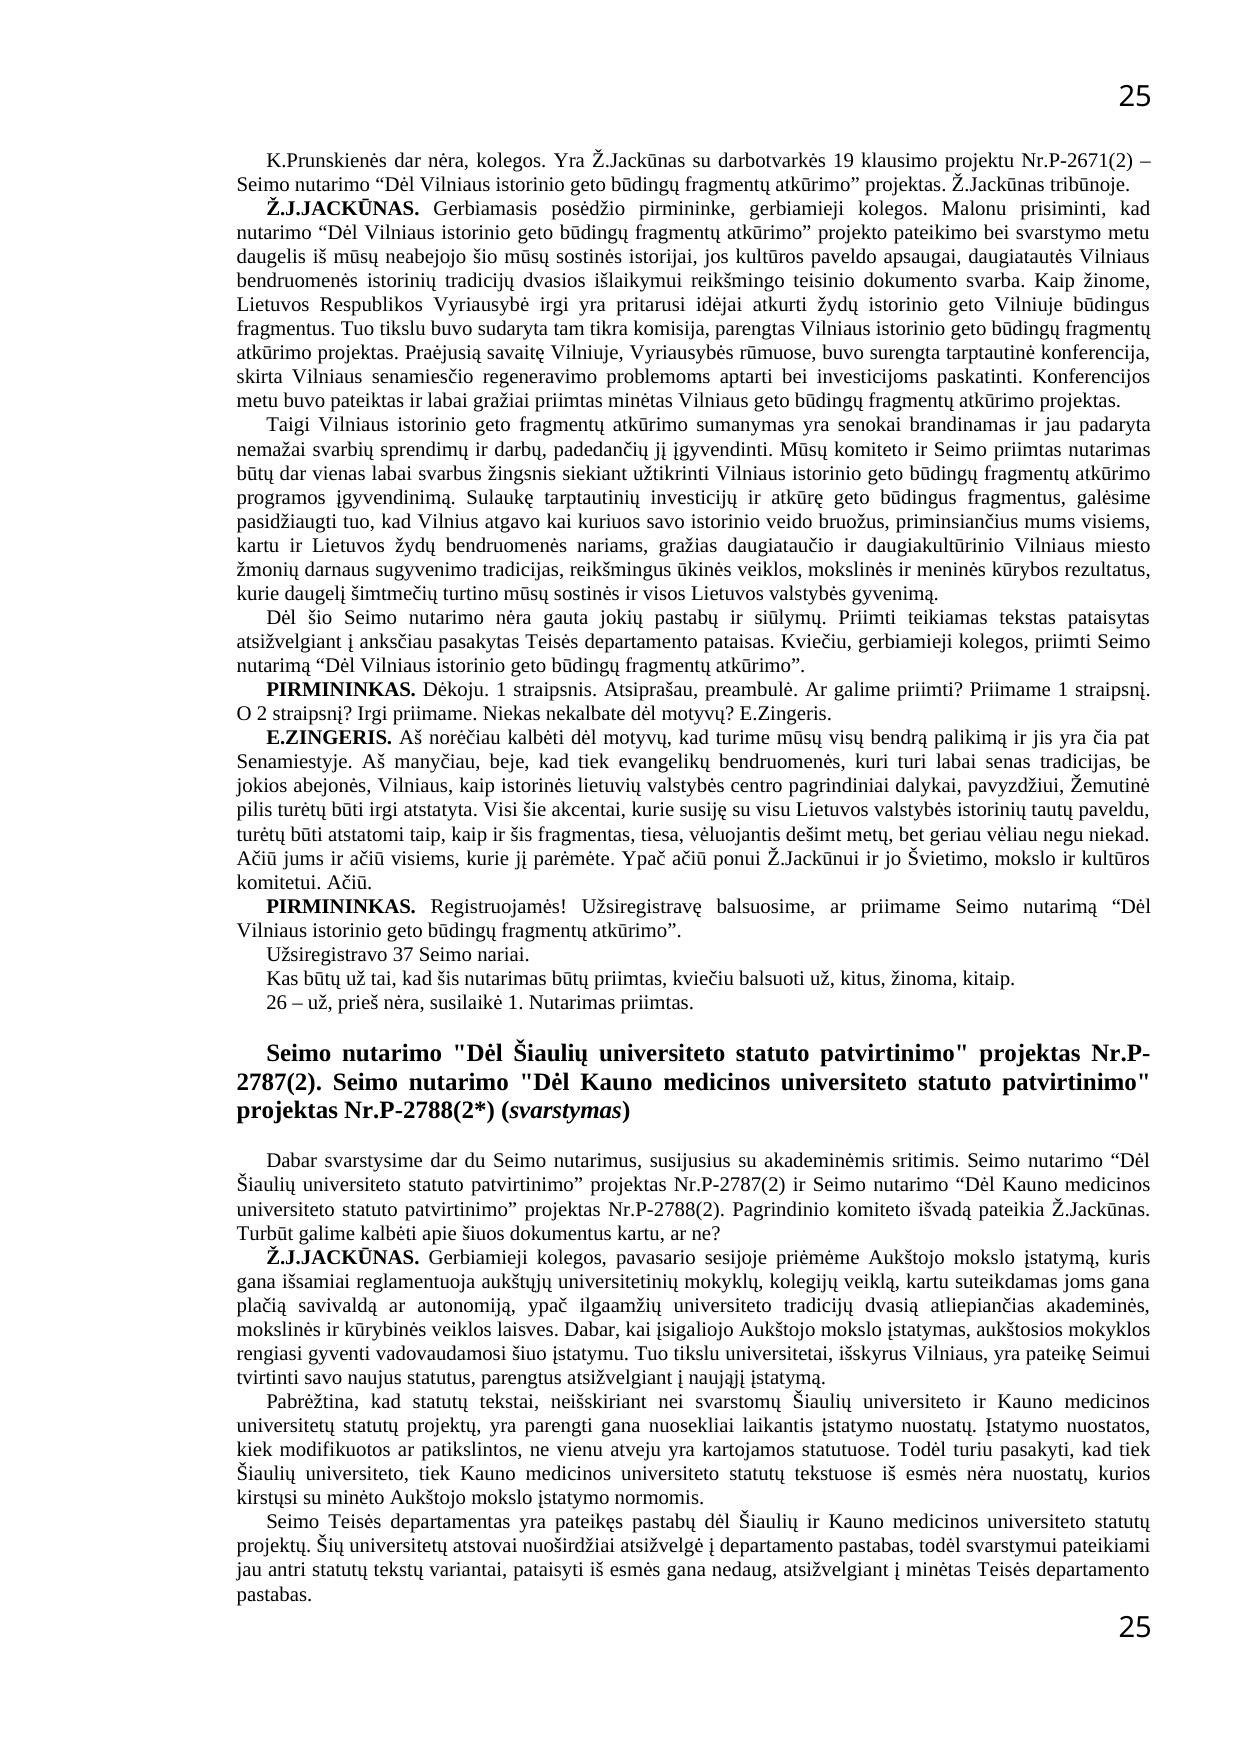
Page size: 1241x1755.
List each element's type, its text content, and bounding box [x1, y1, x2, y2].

text Seimo nutarimo "Dėl Šiaulių universiteto statuto patvirtinimo" projektas Nr.P-2787(2). Seimo nutarimo "Dėl Kauno medicinos universiteto statuto patvirtinimo" projektas Nr.P-2788(2*) (svarstymas) [236, 1038, 1152, 1124]
text Dėl šio Seimo nutarimo nėra gauta jokių pastabų ir siūlymų. Priimti teikiamas tekstas pataisytas atsižvelgiant į anksčiau pasakytas Teisės departamento pataisas. Kviečiu, gerbiamieji kolegos, priimti Seimo nutarimą “Dėl Vilniaus istorinio geto būdingų fragmentų atkūrimo”. [236, 605, 1152, 677]
text E.ZINGERIS. Aš norėčiau kalbėti dėl motyvų, kad turime mūsų visų bendrą palikimą ir jis yra čia pat Senamiestyje. Aš manyčiau, beje, kad tiek evangelikų bendruomenės, kuri turi labai senas tradicijas, be jokios abejonės, Vilniaus, kaip istorinės lietuvių valstybės centro pagrindiniai dalykai, pavyzdžiui, Žemutinė pilis turėtų būti irgi atstatyta. Visi šie akcentai, kurie susiję su visu Lietuvos valstybės istorinių tautų paveldu, turėtų būti atstatomi taip, kaip ir šis fragmentas, tiesa, vėluojantis dešimt metų, bet geriau vėliau negu niekad. Ačiū jums ir ačiū visiems, kurie jį parėmėte. Ypač ačiū ponui Ž.Jackūnui ir jo Švietimo, mokslo ir kultūros komitetui. Ačiū. [236, 725, 1152, 894]
text Dabar svarstysime dar du Seimo nutarimus, susijusius su akademinėmis sritimis. Seimo nutarimo “Dėl Šiaulių universiteto statuto patvirtinimo” projektas Nr.P-2787(2) ir Seimo nutarimo “Dėl Kauno medicinos universiteto statuto patvirtinimo” projektas Nr.P-2788(2). Pagrindinio komiteto išvadą pateikia Ž.Jackūnas. Turbūt galime kalbėti apie šiuos dokumentus kartu, ar ne? [236, 1148, 1152, 1244]
text Užsiregistravo 37 Seimo nariai. [236, 942, 1152, 966]
text Pabrėžtina, kad statutų tekstai, neišskiriant nei svarstomų Šiaulių universiteto ir Kauno medicinos universitetų statutų projektų, yra parengti gana nuosekliai laikantis įstatymo nuostatų. Įstatymo nuostatos, kiek modifikuotos ar patikslintos, ne vienu atveju yra kartojamos statutuose. Todėl turiu pasakyti, kad tiek Šiaulių universiteto, tiek Kauno medicinos universiteto statutų tekstuose iš esmės nėra nuostatų, kurios kirstųsi su minėto Aukštojo mokslo įstatymo normomis. [236, 1389, 1152, 1509]
text 26 – už, prieš nėra, susilaikė 1. Nutarimas priimtas. [236, 990, 1152, 1014]
text Kas būtų už tai, kad šis nutarimas būtų priimtas, kviečiu balsuoti už, kitus, žinoma, kitaip. [236, 966, 1152, 990]
text Taigi Vilniaus istorinio geto fragmentų atkūrimo sumanymas yra senokai brandinamas ir jau padaryta nemažai svarbių sprendimų ir darbų, padedančių jį įgyvendinti. Mūsų komiteto ir Seimo priimtas nutarimas būtų dar vienas labai svarbus žingsnis siekiant užtikrinti Vilniaus istorinio geto būdingų fragmentų atkūrimo programos įgyvendinimą. Sulaukę tarptautinių investicijų ir atkūrę geto būdingus fragmentus, galėsime pasidžiaugti tuo, kad Vilnius atgavo kai kuriuos savo istorinio veido bruožus, priminsiančius mums visiems, kartu ir Lietuvos žydų bendruomenės nariams, gražias daugiataučio ir daugiakultūrinio Vilniaus miesto žmonių darnaus sugyvenimo tradicijas, reikšmingus ūkinės veiklos, mokslinės ir meninės kūrybos rezultatus, kurie daugelį šimtmečių turtino mūsų sostinės ir visos Lietuvos valstybės gyvenimą. [236, 412, 1152, 605]
text Seimo Teisės departamentas yra pateikęs pastabų dėl Šiaulių ir Kauno medicinos universiteto statutų projektų. Šių universitetų atstovai nuoširdžiai atsižvelgė į departamento pastabas, todėl svarstymui pateikiami jau antri statutų tekstų variantai, pataisyti iš esmės gana nedaug, atsižvelgiant į minėtas Teisės departamento pastabas. [236, 1509, 1152, 1606]
text PIRMININKAS. Registruojamės! Užsiregistravę balsuosime, ar priimame Seimo nutarimą “Dėl Vilniaus istorinio geto būdingų fragmentų atkūrimo”. [236, 894, 1152, 942]
text K.Prunskienės dar nėra, kolegos. Yra Ž.Jackūnas su darbotvarkės 19 klausimo projektu Nr.P-2671(2) – Seimo nutarimo “Dėl Vilniaus istorinio geto būdingų fragmentų atkūrimo” projektas. Ž.Jackūnas tribūnoje. [236, 148, 1152, 196]
text PIRMININKAS. Dėkoju. 1 straipsnis. Atsiprašau, preambulė. Ar galime priimti? Priimame 1 straipsnį. O 2 straipsnį? Irgi priimame. Niekas nekalbate dėl motyvų? E.Zingeris. [236, 677, 1152, 725]
text Ž.J.JACKŪNAS. Gerbiamasis posėdžio pirmininke, gerbiamieji kolegos. Malonu prisiminti, kad nutarimo “Dėl Vilniaus istorinio geto būdingų fragmentų atkūrimo” projekto pateikimo bei svarstymo metu daugelis iš mūsų neabejojo šio mūsų sostinės istorijai, jos kultūros paveldo apsaugai, daugiatautės Vilniaus bendruomenės istorinių tradicijų dvasios išlaikymui reikšmingo teisinio dokumento svarba. Kaip žinome, Lietuvos Respublikos Vyriausybė irgi yra pritarusi idėjai atkurti žydų istorinio geto Vilniuje būdingus fragmentus. Tuo tikslu buvo sudaryta tam tikra komisija, parengtas Vilniaus istorinio geto būdingų fragmentų atkūrimo projektas. Praėjusią savaitę Vilniuje, Vyriausybės rūmuose, buvo surengta tarptautinė konferencija, skirta Vilniaus senamiesčio regeneravimo problemoms aptarti bei investicijoms paskatinti. Konferencijos metu buvo pateiktas ir labai gražiai priimtas minėtas Vilniaus geto būdingų fragmentų atkūrimo projektas. [236, 196, 1152, 412]
text Ž.J.JACKŪNAS. Gerbiamieji kolegos, pavasario sesijoje priėmėme Aukštojo mokslo įstatymą, kuris gana išsamiai reglamentuoja aukštųjų universitetinių mokyklų, kolegijų veiklą, kartu suteikdamas joms gana plačią savivaldą ar autonomiją, ypač ilgaamžių universiteto tradicijų dvasią atliepiančias akademinės, mokslinės ir kūrybinės veiklos laisves. Dabar, kai įsigaliojo Aukštojo mokslo įstatymas, aukštosios mokyklos rengiasi gyventi vadovaudamosi šiuo įstatymu. Tuo tikslu universitetai, išskyrus Vilniaus, yra pateikę Seimui tvirtinti savo naujus statutus, parengtus atsižvelgiant į naująjį įstatymą. [236, 1244, 1152, 1389]
